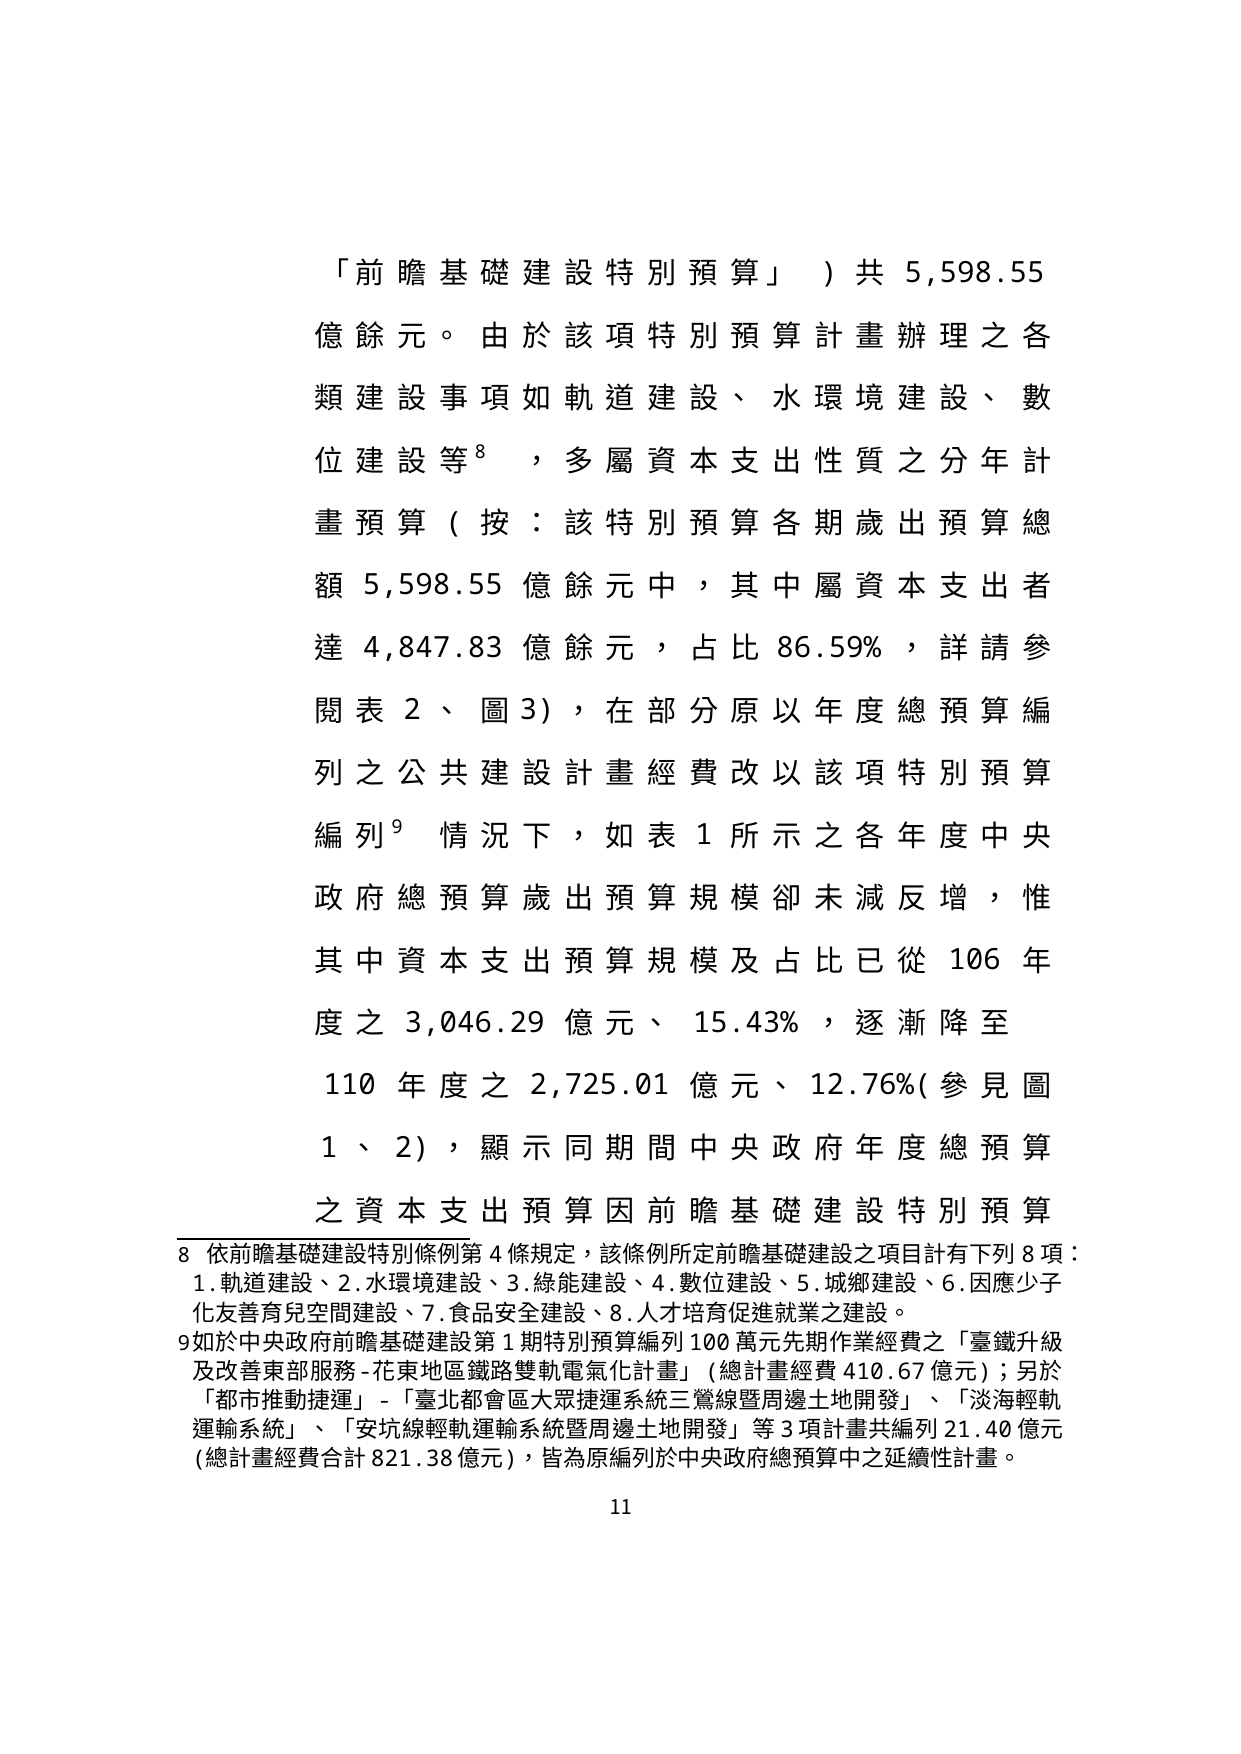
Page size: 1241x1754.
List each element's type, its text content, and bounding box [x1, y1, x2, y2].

text 依前瞻基礎建設特別條例第4條規定，該條例所定前瞻基礎建設之項目計有下列8項：1.軌道建設、2.水環境建設、3.綠能建設、4.數位建設、5.城鄉建設、6.因應少子化友善育兒空間建設、7.食品安全建設、8.人才培育促進就業之建設。 [177, 1239, 1063, 1327]
text 如於中央政府前瞻基礎建設第1期特別預算編列100萬元先期作業經費之「臺鐵升級及改善東部服務-花東地區鐵路雙軌電氣化計畫」(總計畫經費410.67億元)；另於「都市推動捷運」-「臺北都會區大眾捷運系統三鶯線暨周邊土地開發」、「淡海輕軌運輸系統」、「安坑線輕軌運輸系統暨周邊土地開發」等3項計畫共編列21.40億元(總計畫經費合計821.38億元)，皆為原編列於中央政府總預算中之延續性計畫。 [177, 1327, 1063, 1473]
text 在近年我國中央政府總預算歲出預算漸增並頻創新高之際，行政院為加速國家經濟轉型，促進地方整體發展，達成區域平衡，經送請立法院完成審議通過相關法案及預算案後，又另自106年度起至111年度，以2年為一期，分3期編列以各項重大基礎建設計畫為主之「中央政府前瞻基礎建設計畫特別預算」(以下簡稱「前瞻基礎建設特別預算」)共5,598.55億餘元。由於該項特別預算計畫辦理之各類建設事項如軌道建設、水環境建設、數位建設等，多屬資本支出性質之分年計畫預算(按：該特別預算各期歲出預算總額5,598.55億餘元中，其中屬資本支出者達4,847.83億餘元，占比86.59%，詳請參閱表2、圖3)，在部分原以年度總預算編列之公共建設計畫經費改以該項特別預算編列情況下，如表1所示之各年度中央政府總預算歲出預算規模卻未減反增，惟其中資本支出預算規模及占比已從106年度之3,046.29億元、15.43%，逐漸降至110年度之2,725.01億元、12.76%(參見圖1、2)，顯示同期間中央政府年度總預算之資本支出預算因前瞻基礎建設特別預算之編列執行而有所減編，但於此同時，各年度總預算之經常支出卻仍持續攀高，從106年度之1兆6,693.67億元，增至110年度之1兆8,633.96億元(增額及增幅分別為1,940.29億元、11.62%)，除使整體中央政府年度總預算規模無法得以縮減外，更使其經常支出與資本支出之預算結構對比差異漸趨擴大(兩者占比之差距106年度為69.14個百分點，至110年度已擴大到74.48個百分點)，短期內恐不易回復至往年水準。 [271, 229, 1058, 1229]
